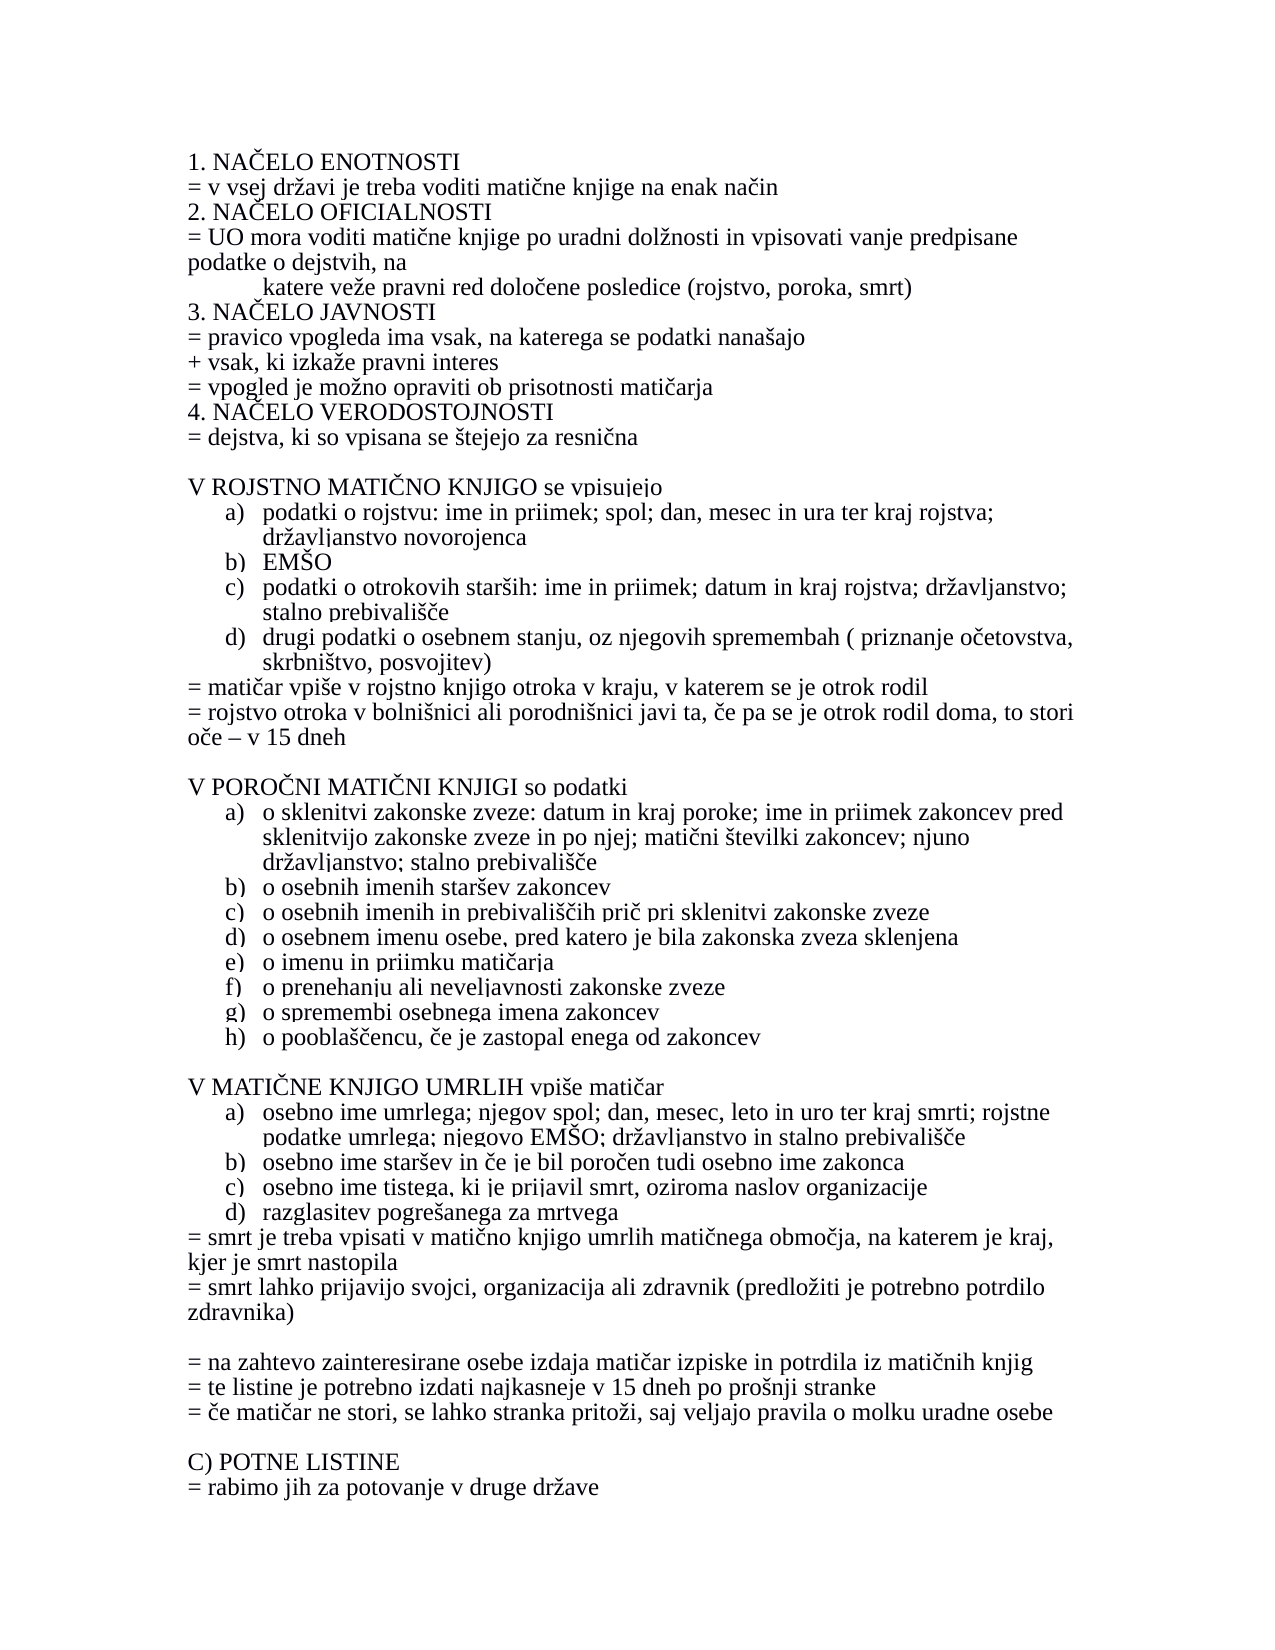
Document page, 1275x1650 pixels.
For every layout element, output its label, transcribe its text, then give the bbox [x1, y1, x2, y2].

text = smrt lahko prijavijo svojci, organizacija ali zdravnik (predložiti je potrebno potrdilo zdravnika) [187, 1275, 1087, 1325]
text V ROJSTNO MATIČNO KNJIGO se vpisujejo [187, 475, 1087, 500]
text V POROČNI MATIČNI KNJIGI so podatki [187, 775, 1087, 800]
text = smrt je treba vpisati v matično knjigo umrlih matičnega območja, na katerem je kraj, kjer je smrt nastopila [187, 1225, 1087, 1275]
text = če matičar ne stori, se lahko stranka pritoži, saj veljajo pravila o molku uradne osebe [187, 1400, 1087, 1425]
text d) razglasitev pogrešanega za mrtvega [225, 1200, 1087, 1225]
text katere veže pravni red določene posledice (rojstvo, poroka, smrt) [187, 275, 1087, 300]
text + vsak, ki izkaže pravni interes [187, 350, 1087, 375]
text f) o prenehanju ali neveljavnosti zakonske zveze [225, 975, 1087, 1000]
text = v vsej državi je treba voditi matične knjige na enak način [187, 175, 1087, 200]
text = rojstvo otroka v bolnišnici ali porodnišnici javi ta, če pa se je otrok rodil doma, to stori oče – v 15 dneh [187, 700, 1087, 750]
text = UO mora voditi matične knjige po uradni dolžnosti in vpisovati vanje predpisane podatke o dejstvih, na [187, 225, 1087, 275]
text b) o osebnih imenih staršev zakoncev [225, 875, 1087, 900]
text a) osebno ime umrlega; njegov spol; dan, mesec, leto in uro ter kraj smrti; rojstne podatke umrlega; njegovo EMŠO; državljanstvo in stalno prebivališče [225, 1100, 1087, 1150]
text = te listine je potrebno izdati najkasneje v 15 dneh po prošnji stranke [187, 1375, 1087, 1400]
text c) osebno ime tistega, ki je prijavil smrt, oziroma naslov organizacije [225, 1175, 1087, 1200]
text = matičar vpiše v rojstno knjigo otroka v kraju, v katerem se je otrok rodil [187, 675, 1087, 700]
text V MATIČNE KNJIGO UMRLIH vpiše matičar [187, 1075, 1087, 1100]
text c) o osebnih imenih in prebivališčih prič pri sklenitvi zakonske zveze [225, 900, 1087, 925]
text C) POTNE LISTINE [187, 1450, 1087, 1475]
text b) osebno ime staršev in če je bil poročen tudi osebno ime zakonca [225, 1150, 1087, 1175]
text d) o osebnem imenu osebe, pred katero je bila zakonska zveza sklenjena [225, 925, 1087, 950]
text = vpogled je možno opraviti ob prisotnosti matičarja [187, 375, 1087, 400]
text 2. NAČELO OFICIALNOSTI [187, 200, 1087, 225]
text a) podatki o rojstvu: ime in priimek; spol; dan, mesec in ura ter kraj rojstva; državljanstvo novorojenca [225, 500, 1087, 550]
text b) EMŠO [225, 550, 1087, 575]
text e) o imenu in priimku matičarja [225, 950, 1087, 975]
text a) o sklenitvi zakonske zveze: datum in kraj poroke; ime in priimek zakoncev pred sklenitvijo zakonske zveze in po njej; matični številki zakoncev; njuno državljanstvo; stalno prebivališče [225, 800, 1087, 875]
text 1. NAČELO ENOTNOSTI [187, 150, 1087, 175]
text = dejstva, ki so vpisana se štejejo za resnična [187, 425, 1087, 450]
text = rabimo jih za potovanje v druge države [187, 1475, 1087, 1500]
text c) podatki o otrokovih starših: ime in priimek; datum in kraj rojstva; državljanstvo; stalno prebivališče [225, 575, 1087, 625]
text 4. NAČELO VERODOSTOJNOSTI [187, 400, 1087, 425]
text = na zahtevo zainteresirane osebe izdaja matičar izpiske in potrdila iz matičnih knjig [187, 1350, 1087, 1375]
text g) o spremembi osebnega imena zakoncev [225, 1000, 1087, 1025]
text d) drugi podatki o osebnem stanju, oz njegovih spremembah ( priznanje očetovstva, skrbništvo, posvojitev) [225, 625, 1087, 675]
text h) o pooblaščencu, če je zastopal enega od zakoncev [225, 1025, 1087, 1050]
text 3. NAČELO JAVNOSTI = pravico vpogleda ima vsak, na katerega se podatki nanašajo [187, 300, 1087, 350]
